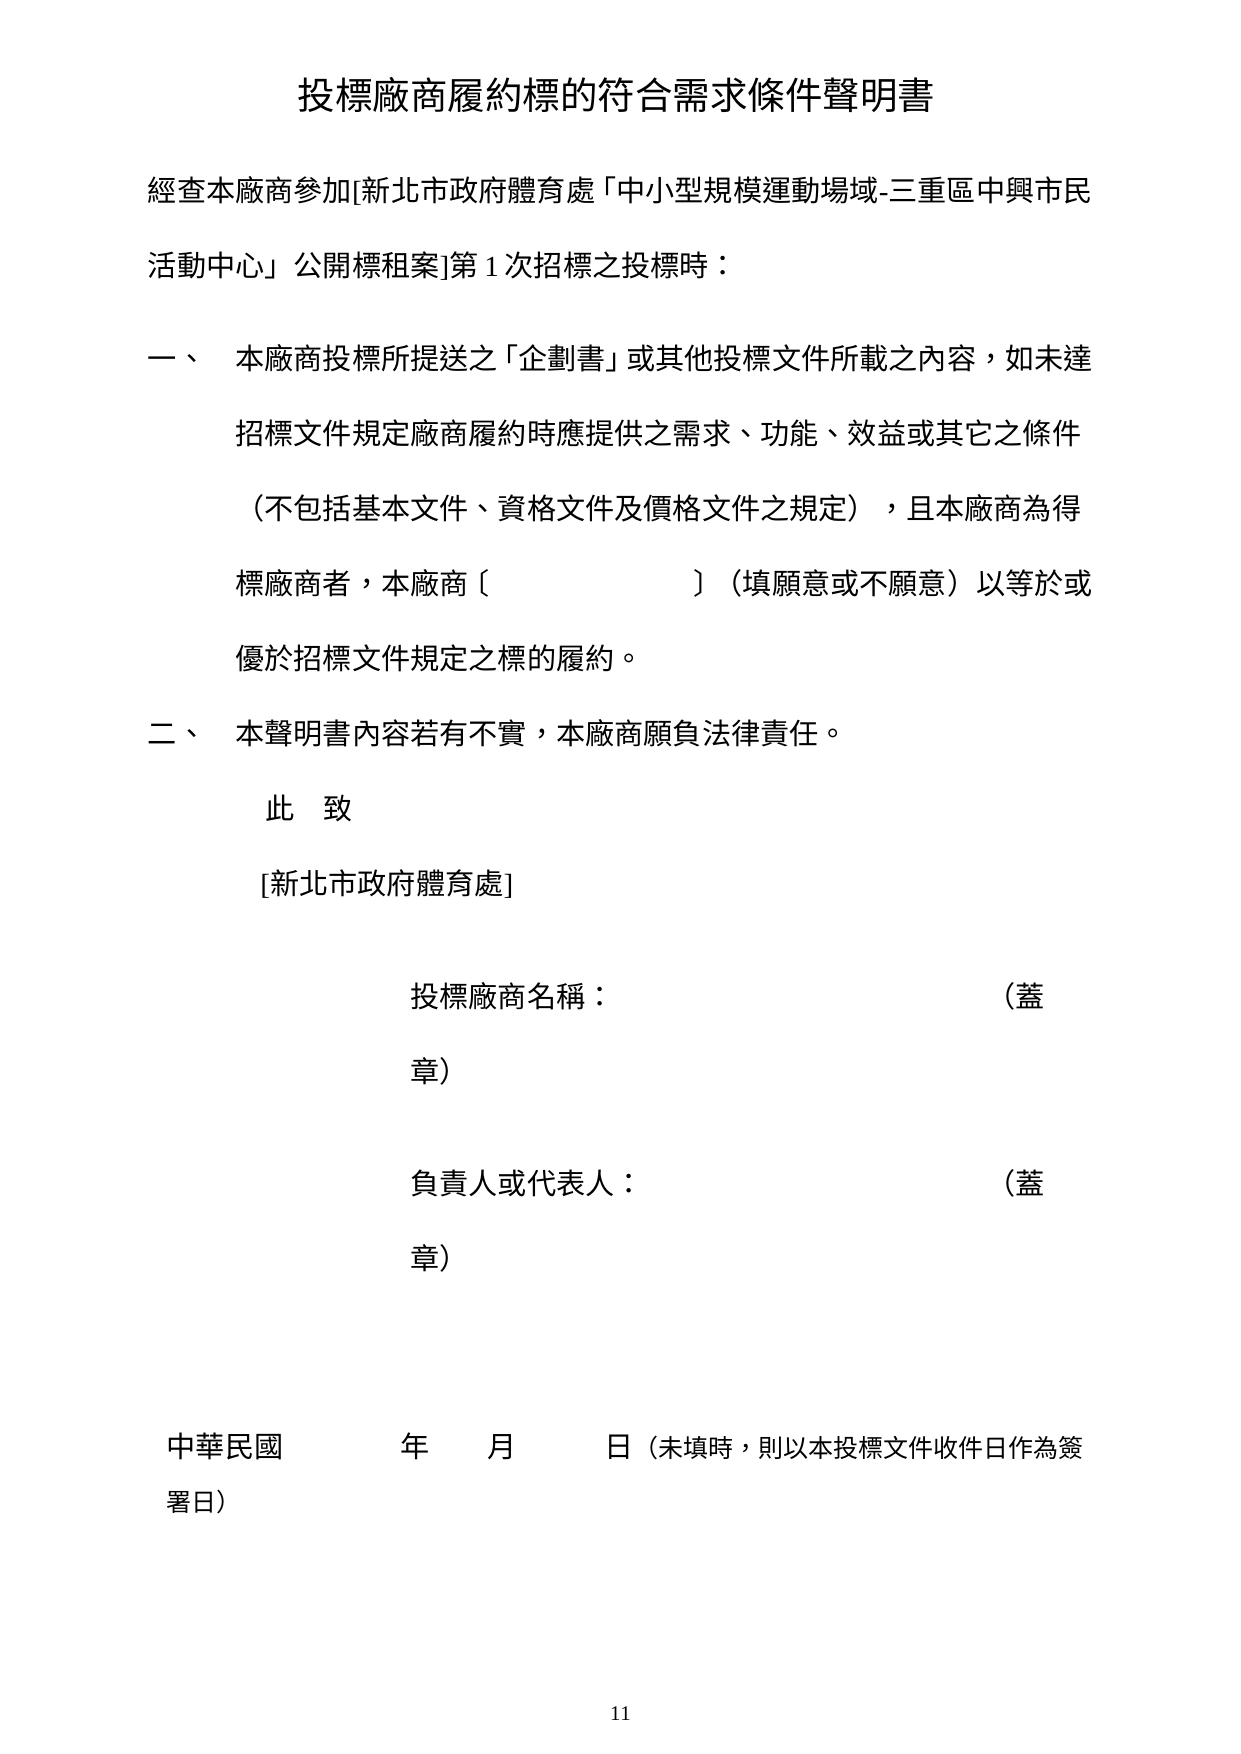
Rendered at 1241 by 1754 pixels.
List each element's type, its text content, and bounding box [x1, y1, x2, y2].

subtitle 此 致 [177, 769, 1092, 844]
list 本聲明書內容若有不實，本廠商願負法律責任。 [148, 694, 1092, 769]
subtitle 經查本廠商參加[新北市政府體育處「中小型規模運動場域-三重區中興市民活動中心」公開標租案]第1次招標之投標時： [148, 151, 1092, 301]
subtitle 投標廠商履約標的符合需求條件聲明書 [298, 57, 1092, 132]
text 投標廠商名稱： （蓋章） [410, 957, 1092, 1107]
text 負責人或代表人： （蓋章） [410, 1144, 1092, 1294]
list 本廠商投標所提送之「企劃書」或其他投標文件所載之內容，如未達招標文件規定廠商履約時應提供之需求、功能、效益或其它之條件（不包括基本文件、資格文件及價格文件之規定），且本廠商為得標廠商者，本廠商〔 〕（填願意或不願意）以等於或優於招標文件規定之標的履約。 [148, 319, 1092, 694]
text 中華民國 年 月 日（未填時，則以本投標文件收件日作為簽署日） [166, 1407, 1092, 1519]
text [新北市政府體育處] [148, 844, 1092, 919]
